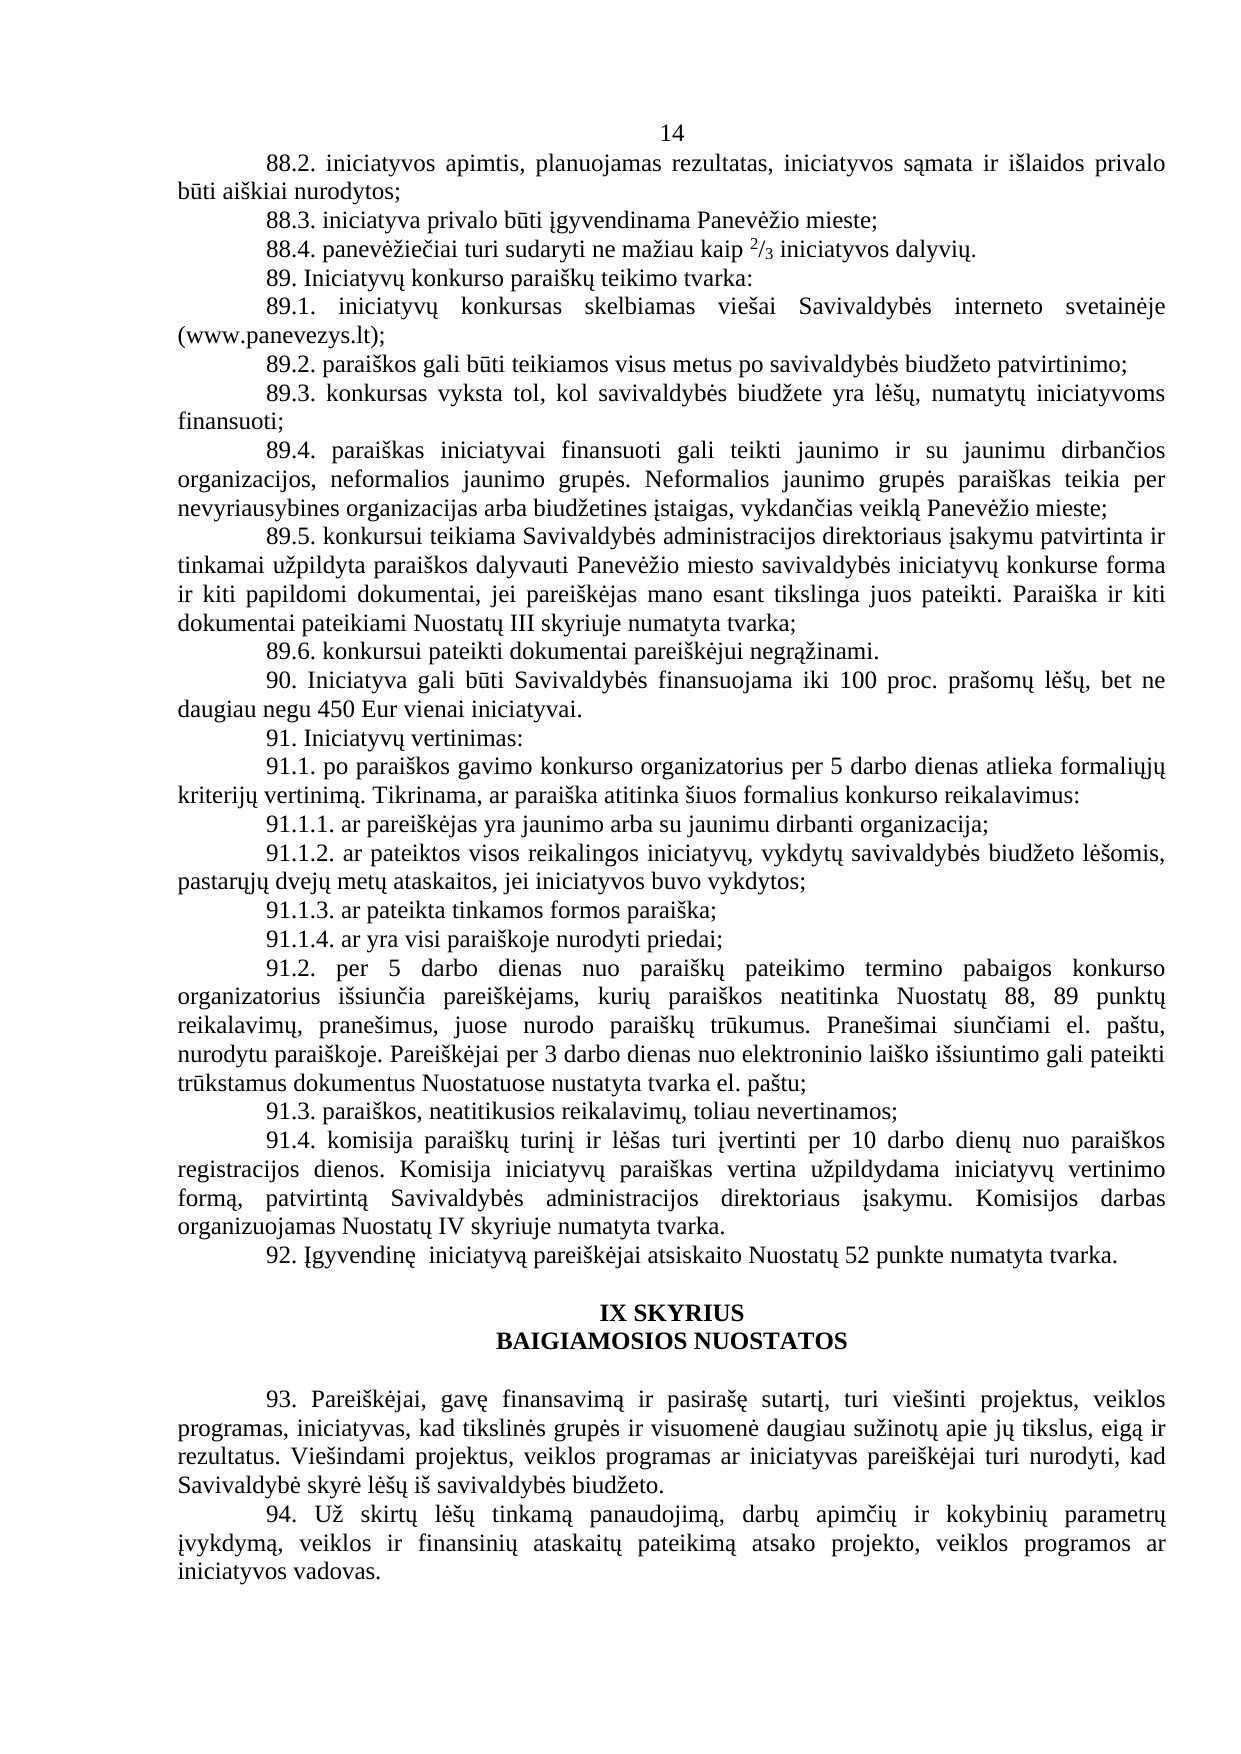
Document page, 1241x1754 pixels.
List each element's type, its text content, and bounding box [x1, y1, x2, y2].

text 90. Iniciatyva gali būti Savivaldybės finansuojama iki 100 proc. prašomų lėšų, bet ne daugiau negu 450 Eur vienai iniciatyvai. [177, 665, 1167, 723]
text 89.3. konkursas vyksta tol, kol savivaldybės biudžete yra lėšų, numatytų iniciatyvoms finansuoti; [177, 378, 1167, 435]
text 91.1.4. ar yra visi paraiškoje nurodyti priedai; [177, 924, 1167, 953]
text 89.2. paraiškos gali būti teikiamos visus metus po savivaldybės biudžeto patvirtinimo; [177, 349, 1167, 378]
text 89.1. iniciatyvų konkursas skelbiamas viešai Savivaldybės interneto svetainėje (www.panevezys.lt); [177, 291, 1167, 349]
text 88.4. panevėžiečiai turi sudaryti ne mažiau kaip 2/3 iniciatyvos dalyvių. [177, 234, 1167, 263]
text 91.2. per 5 darbo dienas nuo paraiškų pateikimo termino pabaigos konkurso organizatorius išsiunčia pareiškėjams, kurių paraiškos neatitinka Nuostatų 88, 89 punktų reikalavimų, pranešimus, juose nurodo paraiškų trūkumus. Pranešimai siunčiami el. paštu, nurodytu paraiškoje. Pareiškėjai per 3 darbo dienas nuo elektroninio laiško išsiuntimo gali pateikti trūkstamus dokumentus Nuostatuose nustatyta tvarka el. paštu; [177, 953, 1167, 1096]
text 88.2. iniciatyvos apimtis, planuojamas rezultatas, iniciatyvos sąmata ir išlaidos privalo būti aiškiai nurodytos; [177, 148, 1167, 205]
text 89.5. konkursui teikiama Savivaldybės administracijos direktoriaus įsakymu patvirtinta ir tinkamai užpildyta paraiškos dalyvauti Panevėžio miesto savivaldybės iniciatyvų konkurse forma ir kiti papildomi dokumentai, jei pareiškėjas mano esant tikslinga juos pateikti. Paraiška ir kiti dokumentai pateikiami Nuostatų III skyriuje numatyta tvarka; [177, 521, 1167, 636]
text BAIGIAMOSIOS NUOSTATOS [177, 1326, 1167, 1355]
text 91.1.2. ar pateiktos visos reikalingos iniciatyvų, vykdytų savivaldybės biudžeto lėšomis, pastarųjų dvejų metų ataskaitos, jei iniciatyvos buvo vykdytos; [177, 838, 1167, 895]
text 91.4. komisija paraiškų turinį ir lėšas turi įvertinti per 10 darbo dienų nuo paraiškos registracijos dienos. Komisija iniciatyvų paraiškas vertina užpildydama iniciatyvų vertinimo formą, patvirtintą Savivaldybės administracijos direktoriaus įsakymu. Komisijos darbas organizuojamas Nuostatų IV skyriuje numatyta tvarka. [177, 1125, 1167, 1240]
text 91.1.1. ar pareiškėjas yra jaunimo arba su jaunimu dirbanti organizacija; [177, 809, 1167, 838]
text 89.4. paraiškas iniciatyvai finansuoti gali teikti jaunimo ir su jaunimu dirbančios organizacijos, neformalios jaunimo grupės. Neformalios jaunimo grupės paraiškas teikia per nevyriausybines organizacijas arba biudžetines įstaigas, vykdančias veiklą Panevėžio mieste; [177, 435, 1167, 521]
text 91.1.3. ar pateikta tinkamos formos paraiška; [177, 895, 1167, 924]
text 94. Už skirtų lėšų tinkamą panaudojimą, darbų apimčių ir kokybinių parametrų įvykdymą, veiklos ir finansinių ataskaitų pateikimą atsako projekto, veiklos programos ar iniciatyvos vadovas. [177, 1499, 1167, 1585]
text 91.1. po paraiškos gavimo konkurso organizatorius per 5 darbo dienas atlieka formaliųjų kriterijų vertinimą. Tikrinama, ar paraiška atitinka šiuos formalius konkurso reikalavimus: [177, 751, 1167, 809]
text 91.3. paraiškos, neatitikusios reikalavimų, toliau nevertinamos; [177, 1096, 1167, 1125]
text 88.3. iniciatyva privalo būti įgyvendinama Panevėžio mieste; [177, 205, 1167, 234]
text 91. Iniciatyvų vertinimas: [177, 723, 1167, 751]
text 89. Iniciatyvų konkurso paraiškų teikimo tvarka: [177, 263, 1167, 291]
text 92. Įgyvendinę iniciatyvą pareiškėjai atsiskaito Nuostatų 52 punkte numatyta tvarka. [177, 1240, 1167, 1269]
text 89.6. konkursui pateikti dokumentai pareiškėjui negrąžinami. [177, 636, 1167, 665]
text 93. Pareiškėjai, gavę finansavimą ir pasirašę sutartį, turi viešinti projektus, veiklos programas, iniciatyvas, kad tikslinės grupės ir visuomenė daugiau sužinotų apie jų tikslus, eigą ir rezultatus. Viešindami projektus, veiklos programas ar iniciatyvas pareiškėjai turi nurodyti, kad Savivaldybė skyrė lėšų iš savivaldybės biudžeto. [177, 1384, 1167, 1499]
text IX SKYRIUS [177, 1298, 1167, 1326]
